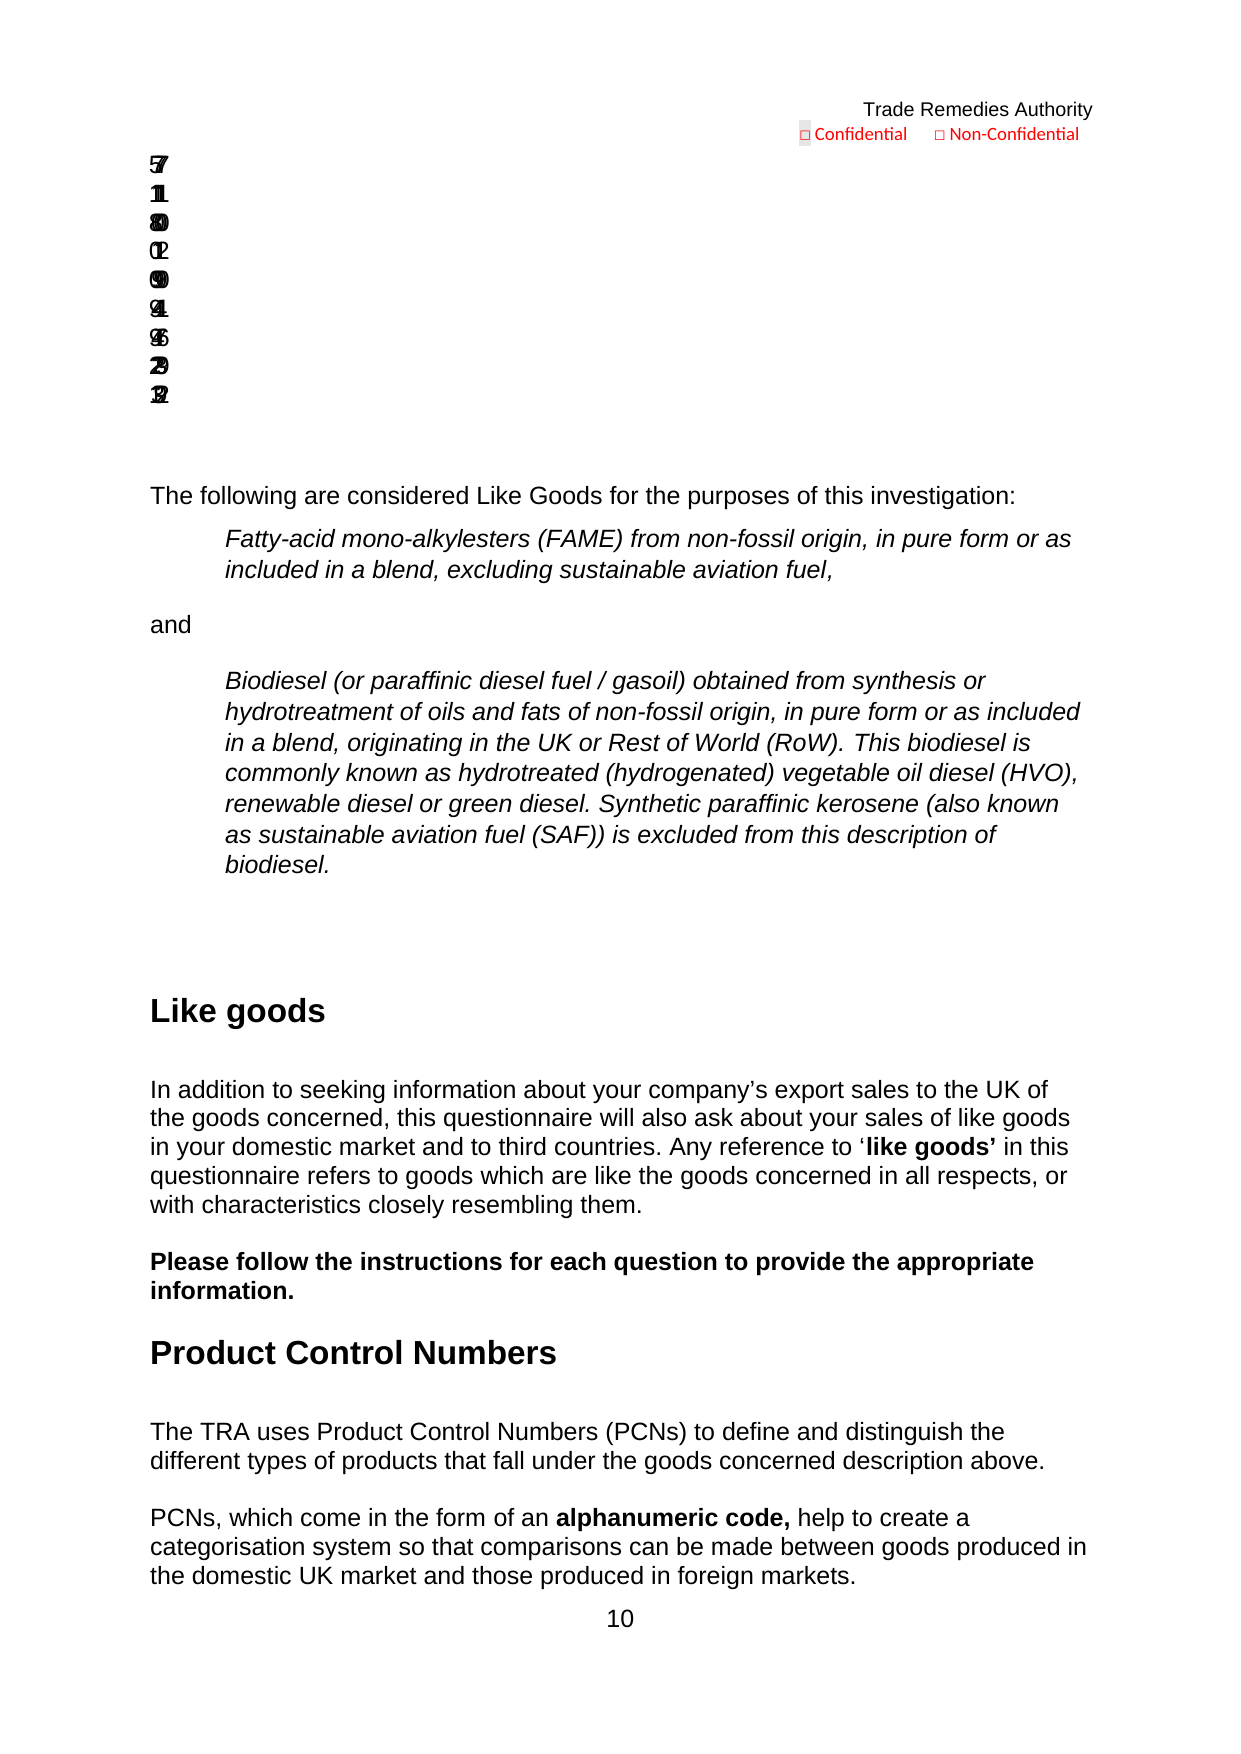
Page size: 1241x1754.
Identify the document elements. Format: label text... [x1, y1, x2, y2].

text Please follow the instructions for each question to provide the appropriate information. [150, 1247, 1090, 1304]
subtitle Product Control Numbers [150, 1333, 1090, 1372]
text In addition to seeking information about your company’s export sales to the UK of the goods concerned, this questionnaire will also ask about your sales of like goods in your domestic market and to third countries. Any reference to ‘like goods’ in this questionnaire refers to goods which are like the goods concerned in all respects, or with characteristics closely resembling them. [150, 1074, 1090, 1218]
text PCNs, which come in the form of an alphanumeric code, help to create a categorisation system so that comparisons can be made between goods produced in the domestic UK market and those produced in foreign markets. [150, 1503, 1090, 1590]
text The following are considered Like Goods for the purposes of this investigation: [150, 481, 1090, 509]
subtitle Like goods [150, 991, 1090, 1029]
text and [150, 610, 1090, 639]
text Biodiesel (or paraffinic diesel fuel / gasoil) obtained from synthesis or hydrotreatment of oils and fats of non-fossil origin, in pure form or as included in a blend, originating in the UK or Rest of World (RoW). This biodiesel is commonly known as hydrotreated (hydrogenated) vegetable oil diesel (HVO), renewable diesel or green diesel. Synthetic paraffinic kerosene (also known as sustainable aviation fuel (SAF)) is excluded from this description of biodiesel. [225, 666, 1090, 879]
text The TRA uses Product Control Numbers (PCNs) to define and distinguish the different types of products that fall under the goods concerned description above. [150, 1417, 1090, 1475]
text Fatty-acid mono-alkylesters (FAME) from non-fossil origin, in pure form or as included in a blend, excluding sustainable aviation fuel, [225, 524, 1090, 583]
